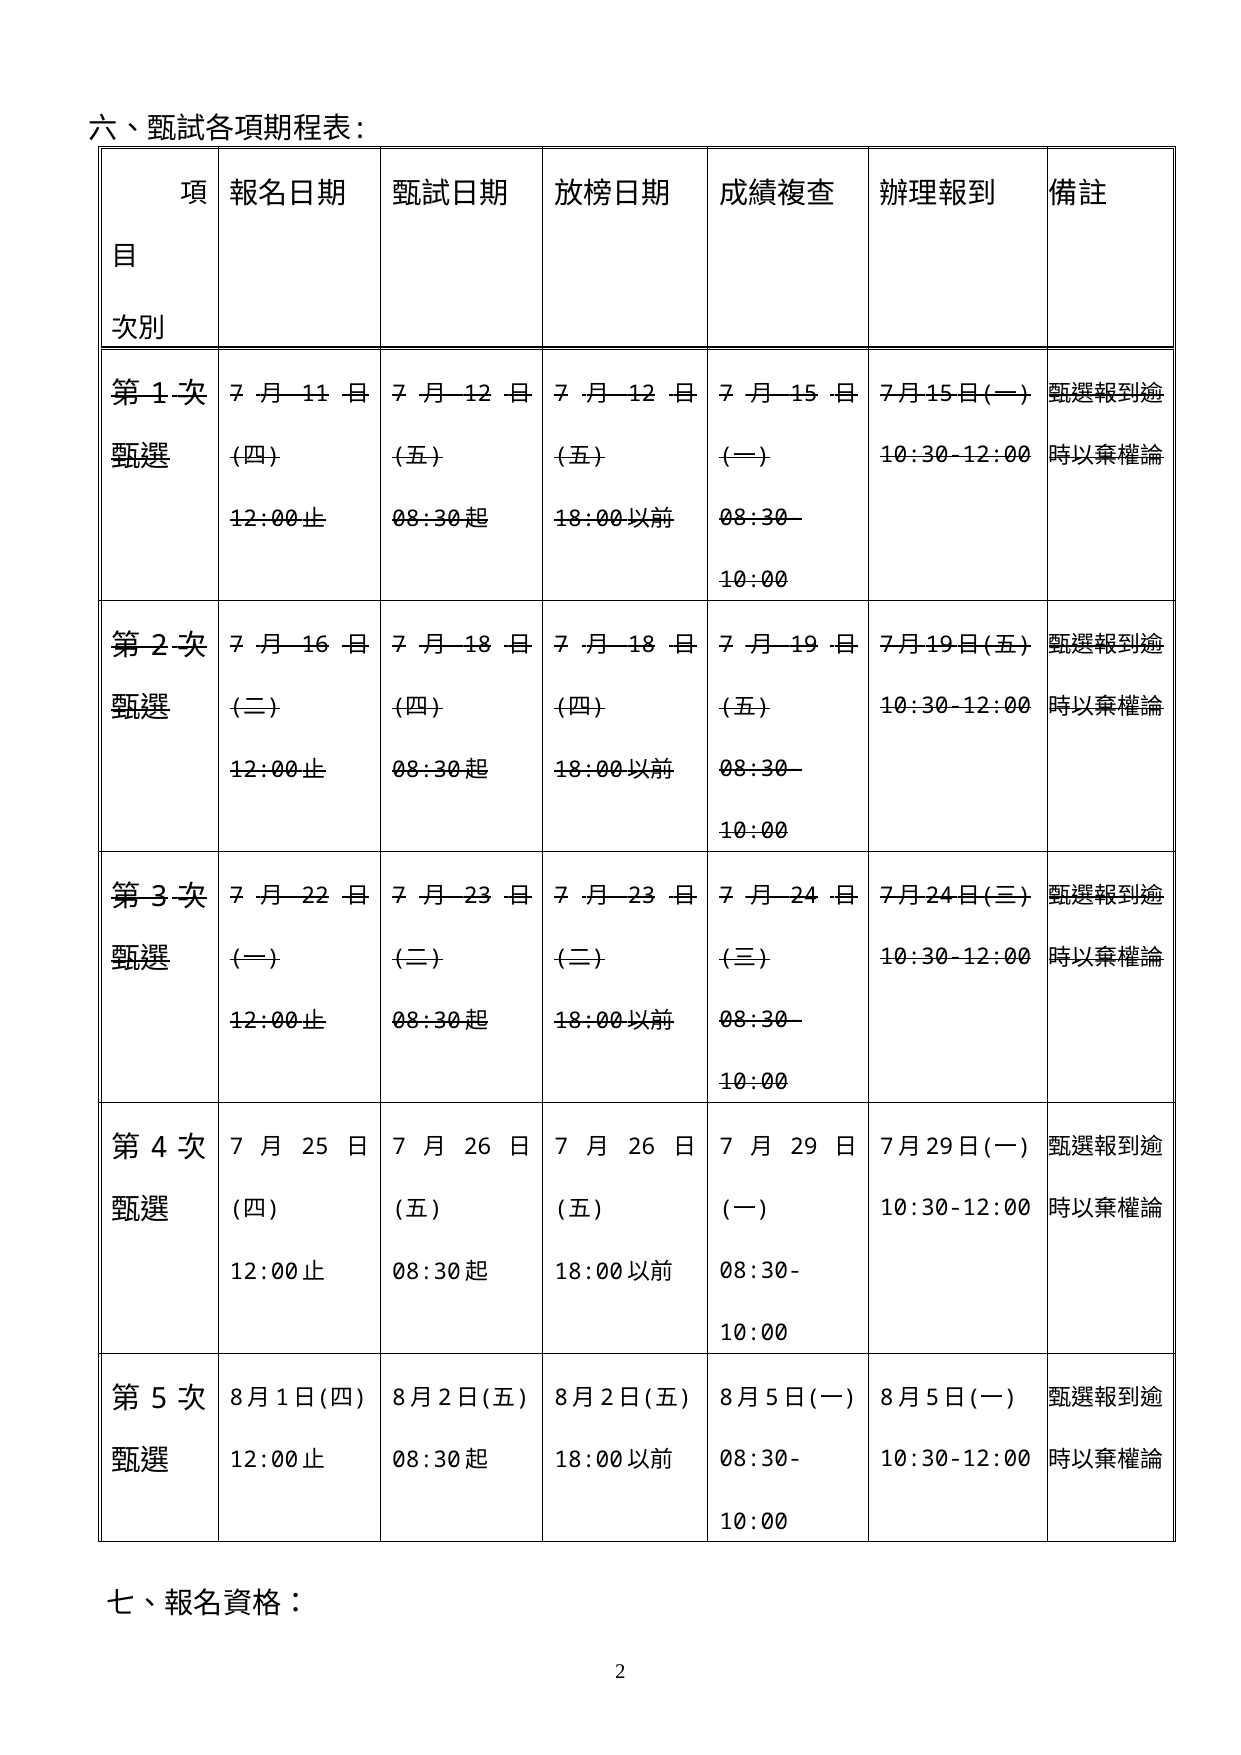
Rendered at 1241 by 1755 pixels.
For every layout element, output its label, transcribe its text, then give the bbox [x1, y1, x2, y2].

table_cell 8月2日(五) 18:00以前 [543, 1354, 707, 1541]
table_cell 8月5日(一) 10:30-12:00 [869, 1354, 1047, 1541]
table_cell 第2次甄選 [102, 601, 218, 851]
table_cell 8月2日(五) 08:30起 [381, 1354, 542, 1541]
table_cell 7月23日(二) 18:00以前 [543, 852, 707, 1102]
table_cell 7月26日(五) 18:00以前 [543, 1103, 707, 1353]
table_cell 7月19日(五) 08:30-10:00 [708, 601, 868, 851]
table_cell 7月29日(一) 08:30-10:00 [708, 1103, 868, 1353]
table_cell 7月18日(四) 08:30起 [381, 601, 542, 851]
table_cell 7月15日(一) 08:30-10:00 [708, 350, 868, 599]
table_cell 7月12日(五) 08:30起 [381, 350, 542, 599]
table_header 成績複查 [708, 149, 868, 346]
table_cell 7月25日(四) 12:00止 [219, 1103, 380, 1353]
table_cell 7月19日(五) 10:30-12:00 [869, 601, 1047, 851]
table_header 備註 [1048, 149, 1173, 346]
table_cell 7月24日(三) 10:30-12:00 [869, 852, 1047, 1102]
table_cell 第4次甄選 [102, 1103, 218, 1353]
table_cell 7月26日(五) 08:30起 [381, 1103, 542, 1353]
table_cell 7月11日(四) 12:00止 [219, 350, 380, 599]
table_cell 7月29日(一) 10:30-12:00 [869, 1103, 1047, 1353]
text 六、甄試各項期程表: [89, 84, 1152, 146]
table_cell 甄選報到逾時以棄權論 [1048, 350, 1173, 599]
table_cell 7月15日(一) 10:30-12:00 [869, 350, 1047, 599]
table_header 辦理報到 [869, 149, 1047, 346]
table_cell 7月22日(一) 12:00止 [219, 852, 380, 1102]
table_cell 第5次甄選 [102, 1354, 218, 1541]
table_header 項目 次別 [102, 149, 218, 346]
table_cell 7月16日(二) 12:00止 [219, 601, 380, 851]
text 七、報名資格： [89, 1559, 1152, 1622]
table_cell 甄選報到逾時以棄權論 [1048, 1103, 1173, 1353]
table_cell 甄選報到逾時以棄權論 [1048, 601, 1173, 851]
table_cell 7月12日(五) 18:00以前 [543, 350, 707, 599]
table_cell 7月23日(二) 08:30起 [381, 852, 542, 1102]
table_cell 7月18日(四) 18:00以前 [543, 601, 707, 851]
table_header 報名日期 [219, 149, 380, 346]
table_cell 7月24日(三) 08:30-10:00 [708, 852, 868, 1102]
table_cell 甄選報到逾時以棄權論 [1048, 1354, 1173, 1541]
table_cell 甄選報到逾時以棄權論 [1048, 852, 1173, 1102]
table_header 甄試日期 [381, 149, 542, 346]
table_header 放榜日期 [543, 149, 707, 346]
table_cell 第1次甄選 [102, 350, 218, 599]
table_cell 第3次甄選 [102, 852, 218, 1102]
table_cell 8月5日(一) 08:30-10:00 [708, 1354, 868, 1541]
table_cell 8月1日(四) 12:00止 [219, 1354, 380, 1541]
